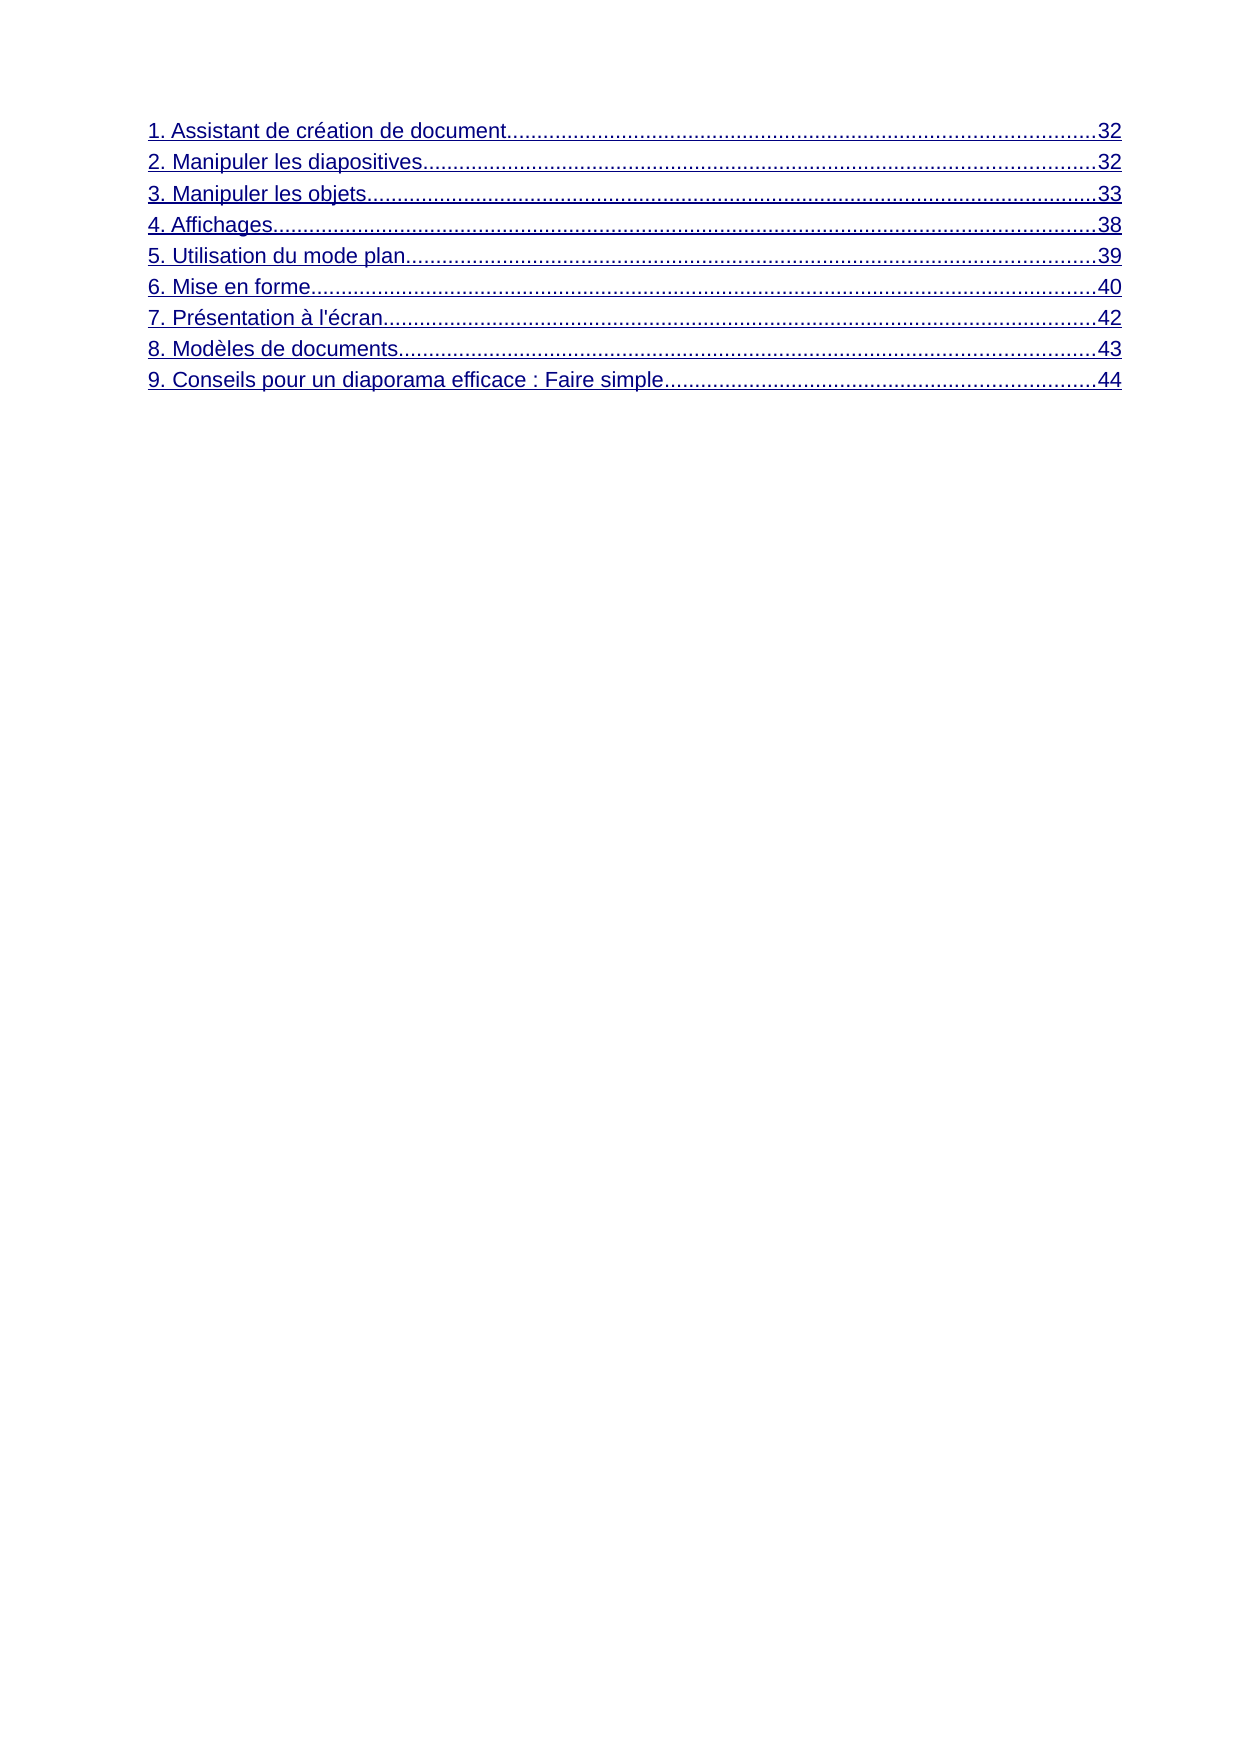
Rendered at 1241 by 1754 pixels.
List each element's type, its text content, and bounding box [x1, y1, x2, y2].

text 4. Affichages 38 [148, 212, 1122, 233]
text 9. Conseils pour un diaporama efficace : Faire simple 44 [148, 367, 1122, 389]
text 7. Présentation à l'écran 42 [148, 305, 1122, 327]
text 6. Mise en forme 40 [148, 274, 1122, 296]
text 1. Assistant de création de document 32 [148, 118, 1122, 140]
text 8. Modèles de documents 43 [148, 336, 1122, 358]
text 5. Utilisation du mode plan 39 [148, 243, 1122, 265]
text 2. Manipuler les diapositives 32 [148, 149, 1122, 171]
text 3. Manipuler les objets 33 [148, 180, 1122, 202]
